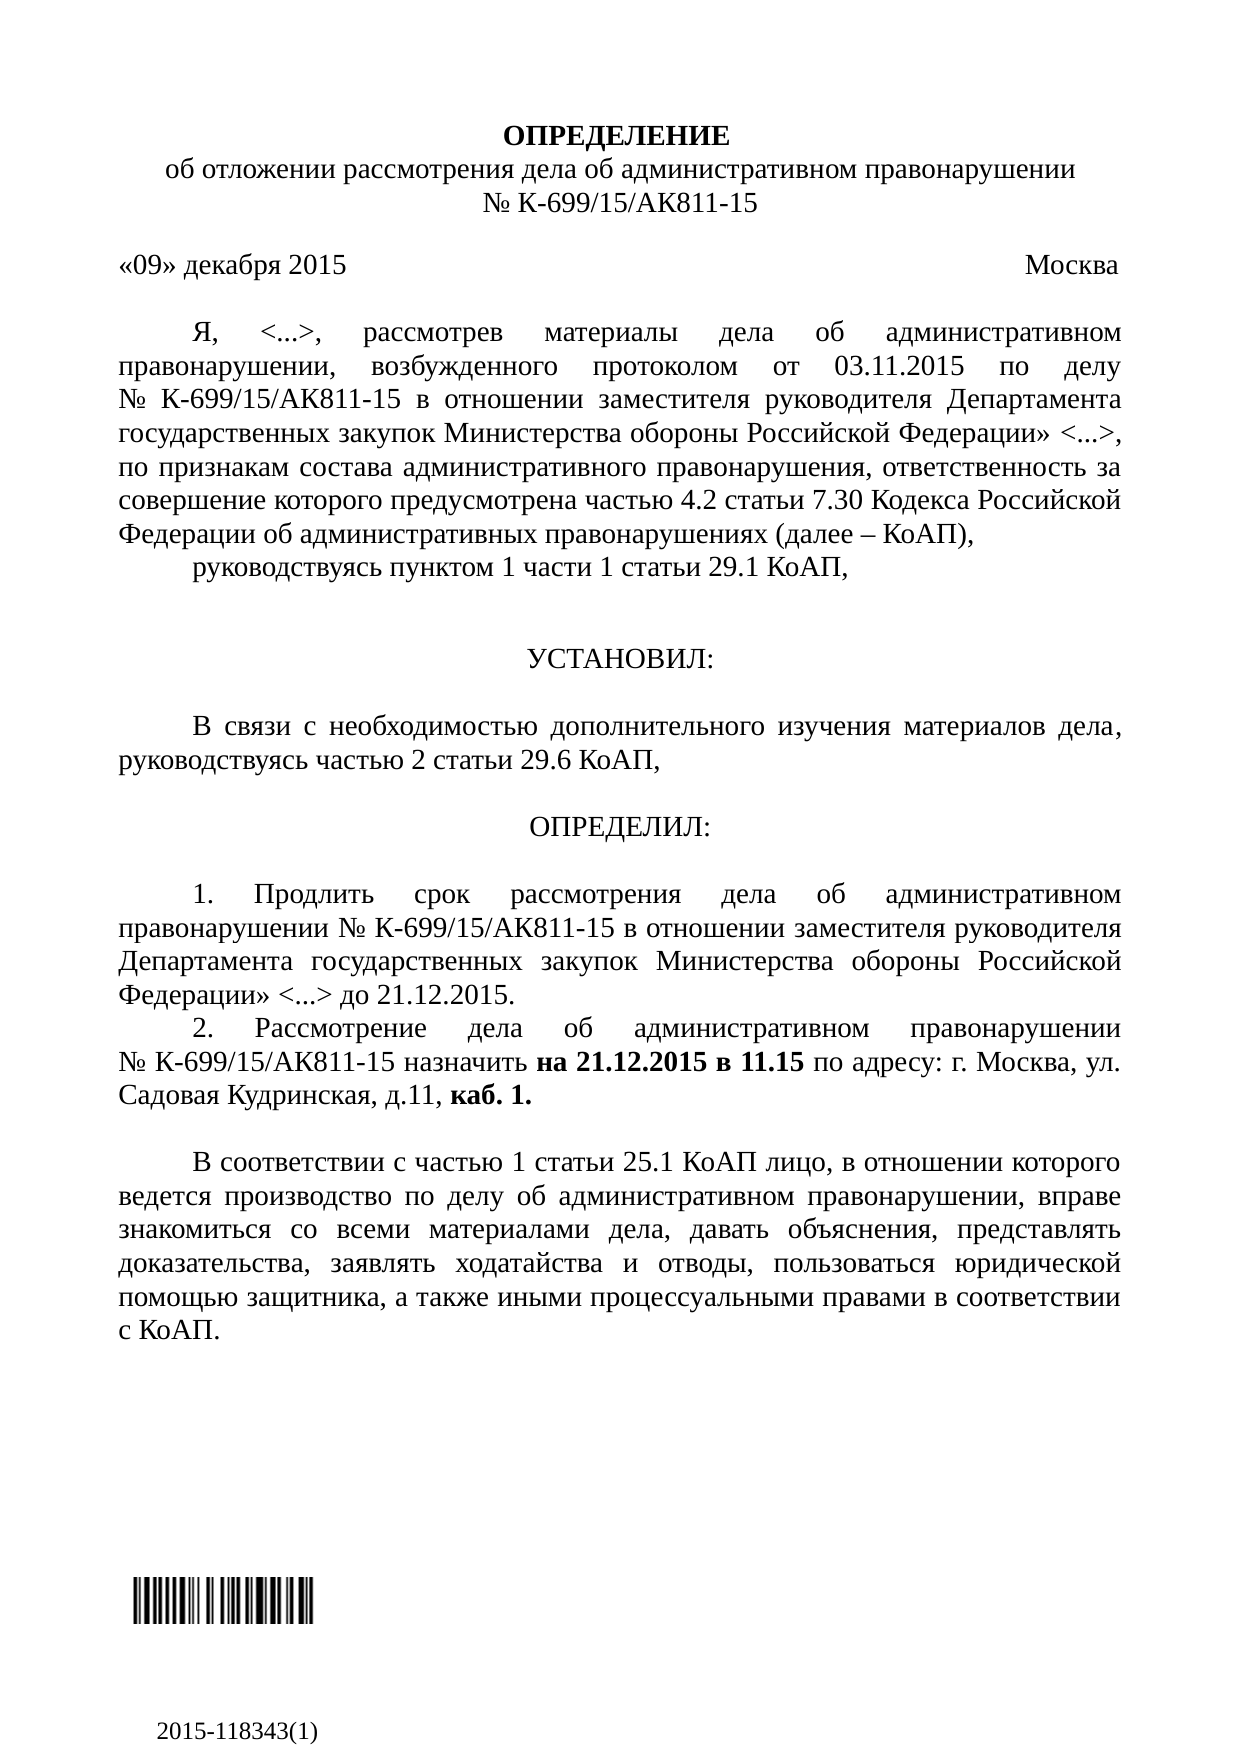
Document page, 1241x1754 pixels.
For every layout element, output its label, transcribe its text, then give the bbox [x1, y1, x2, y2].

text Я, <...>, рассмотрев материалы дела об административном правонарушении, возбужденного протоколом от 03.11.2015 по делу № К-699/15/АК811-15 в отношении заместителя руководителя Департамента государственных закупок Министерства обороны Российской Федерации» <...>, по признакам состава административного правонарушения, ответственность за совершение которого предусмотрена частью 4.2 статьи 7.30 Кодекса Российской Федерации об административных правонарушениях (далее – КоАП), [118, 314, 1122, 549]
text ОПРЕДЕЛЕНИЕ [118, 118, 1122, 152]
text об отложении рассмотрения дела об административном правонарушении № К-699/15/АК811-15 [118, 152, 1122, 219]
text руководствуясь пунктом 1 части 1 статьи 29.1 КоАП, [118, 549, 1122, 583]
text УСТАНОВИЛ: [118, 641, 1122, 675]
text 1. Продлить срок рассмотрения дела об административном правонарушении № К-699/15/АК811-15 в отношении заместителя руководителя Департамента государственных закупок Министерства обороны Российской Федерации» <...> до 21.12.2015. [118, 876, 1122, 1010]
text В связи с необходимостью дополнительного изучения материалов дела, руководствуясь частью 2 статьи 29.6 КоАП, [118, 708, 1122, 776]
text «09» декабря 2015 Москва [118, 247, 1122, 281]
text 2. Рассмотрение дела об административном правонарушении № К-699/15/АК811-15 назначить на 21.12.2015 в 11.15 по адресу: г. Москва, ул. Садовая Кудринская, д.11, каб. 1. [118, 1010, 1122, 1111]
picture [118, 1577, 331, 1624]
text ОПРЕДЕЛИЛ: [118, 809, 1122, 843]
text В соответствии с частью 1 статьи 25.1 КоАП лицо, в отношении которого ведется производство по делу об административном правонарушении, вправе знакомиться со всеми материалами дела, давать объяснения, представлять доказательства, заявлять ходатайства и отводы, пользоваться юридической помощью защитника, а также иными процессуальными правами в соответствии с КоАП. [118, 1144, 1122, 1346]
